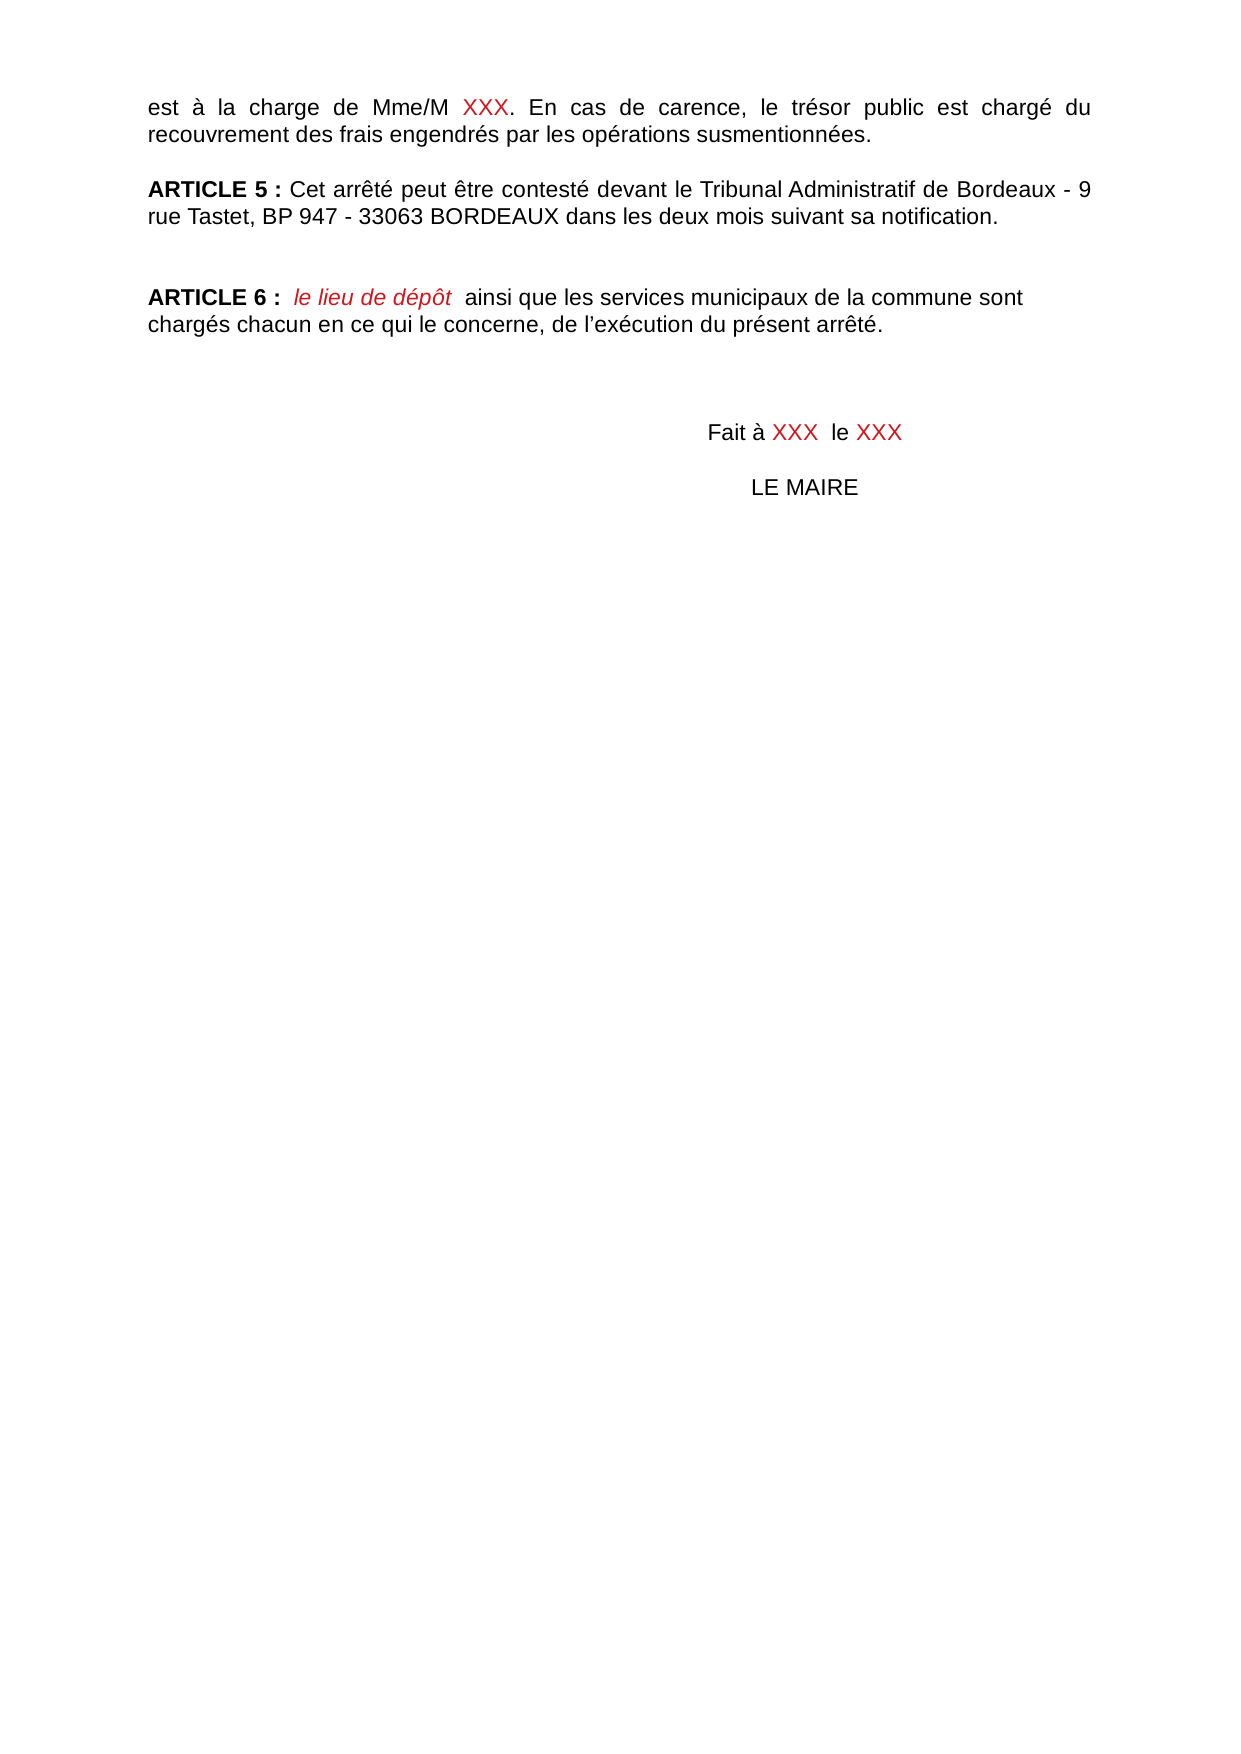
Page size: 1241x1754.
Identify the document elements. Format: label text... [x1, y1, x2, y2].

text ARTICLE 6 : le lieu de dépôt ainsi que les services municipaux de la commune sont chargés chacun en ce qui le concerne, de l’exécution du présent arrêté. [148, 283, 1093, 337]
text Fait à XXX le XXX [148, 419, 1093, 446]
text ARTICLE 5 : Cet arrêté peut être contesté devant le Tribunal Administratif de Bordeaux - 9 rue Tastet, BP 947 - 33063 BORDEAUX dans les deux mois suivant sa notification. [148, 175, 1093, 229]
text est à la charge de Mme/M XXX. En cas de carence, le trésor public est chargé du recouvrement des frais engendrés par les opérations susmentionnées. [148, 94, 1093, 148]
text LE MAIRE [148, 473, 1093, 500]
